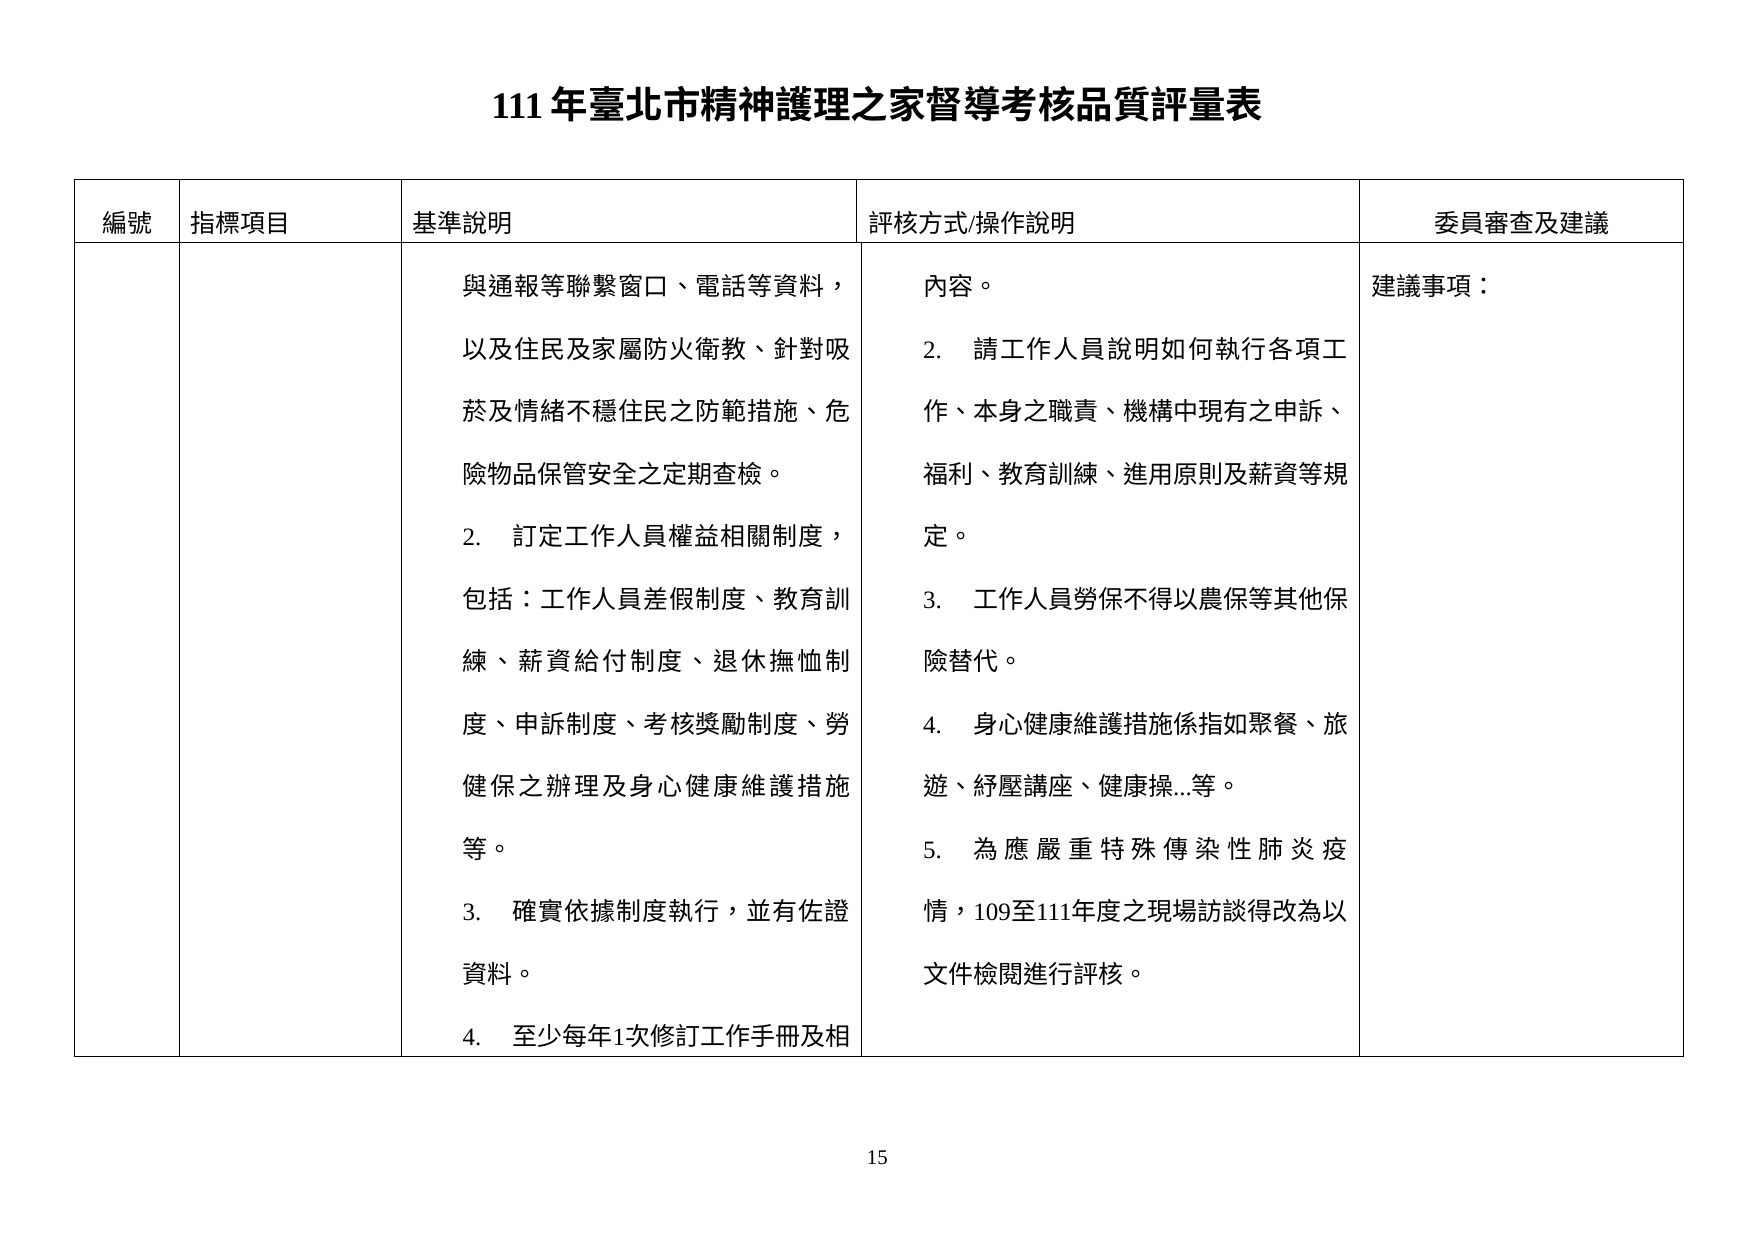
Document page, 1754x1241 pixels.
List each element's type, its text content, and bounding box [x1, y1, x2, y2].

table_cell [180, 243, 401, 1056]
table_header 評核方式/操作說明 [857, 180, 1359, 242]
table_cell 建議事項： [1360, 243, 1683, 1056]
table_header 指標項目 [180, 180, 401, 242]
table_header 基準說明 [402, 180, 856, 242]
table_cell [75, 243, 179, 1056]
table_cell 與通報等聯繫窗口、電話等資料，以及住民及家屬防火衛教、針對吸菸及情緒不穩住民之防範措施、危險物品保管安全之定期查檢。 訂定工作人員權益相關制度，包括：工作人員差假制度、教育訓練、薪資給付制度、退休撫恤制度、申訴制度、考核獎勵制度、勞健保之辦理及身心健康維護措施等。 確實依據制度執行，並有佐證資料。 至少每年1次修訂工作手冊及相 [402, 243, 861, 1056]
table_header 委員審查及建議 [1360, 180, 1683, 242]
table_header 編號 [75, 180, 179, 242]
table_cell 文件檢閱 現場訪談 檢視工作手冊內容及權益相關制度內容。 請工作人員說明如何執行各項工作、本身之職責、機構中現有之申訴、福利、教育訓練、進用原則及薪資等規定。 工作人員勞保不得以農保等其他保險替代。 身心健康維護措施係指如聚餐、旅遊、紓壓講座、健康操...等。 為應嚴重特殊傳染性肺炎疫情，109至111年度之現場訪談得改為以文件檢閱進行評核。 [862, 243, 1359, 1056]
